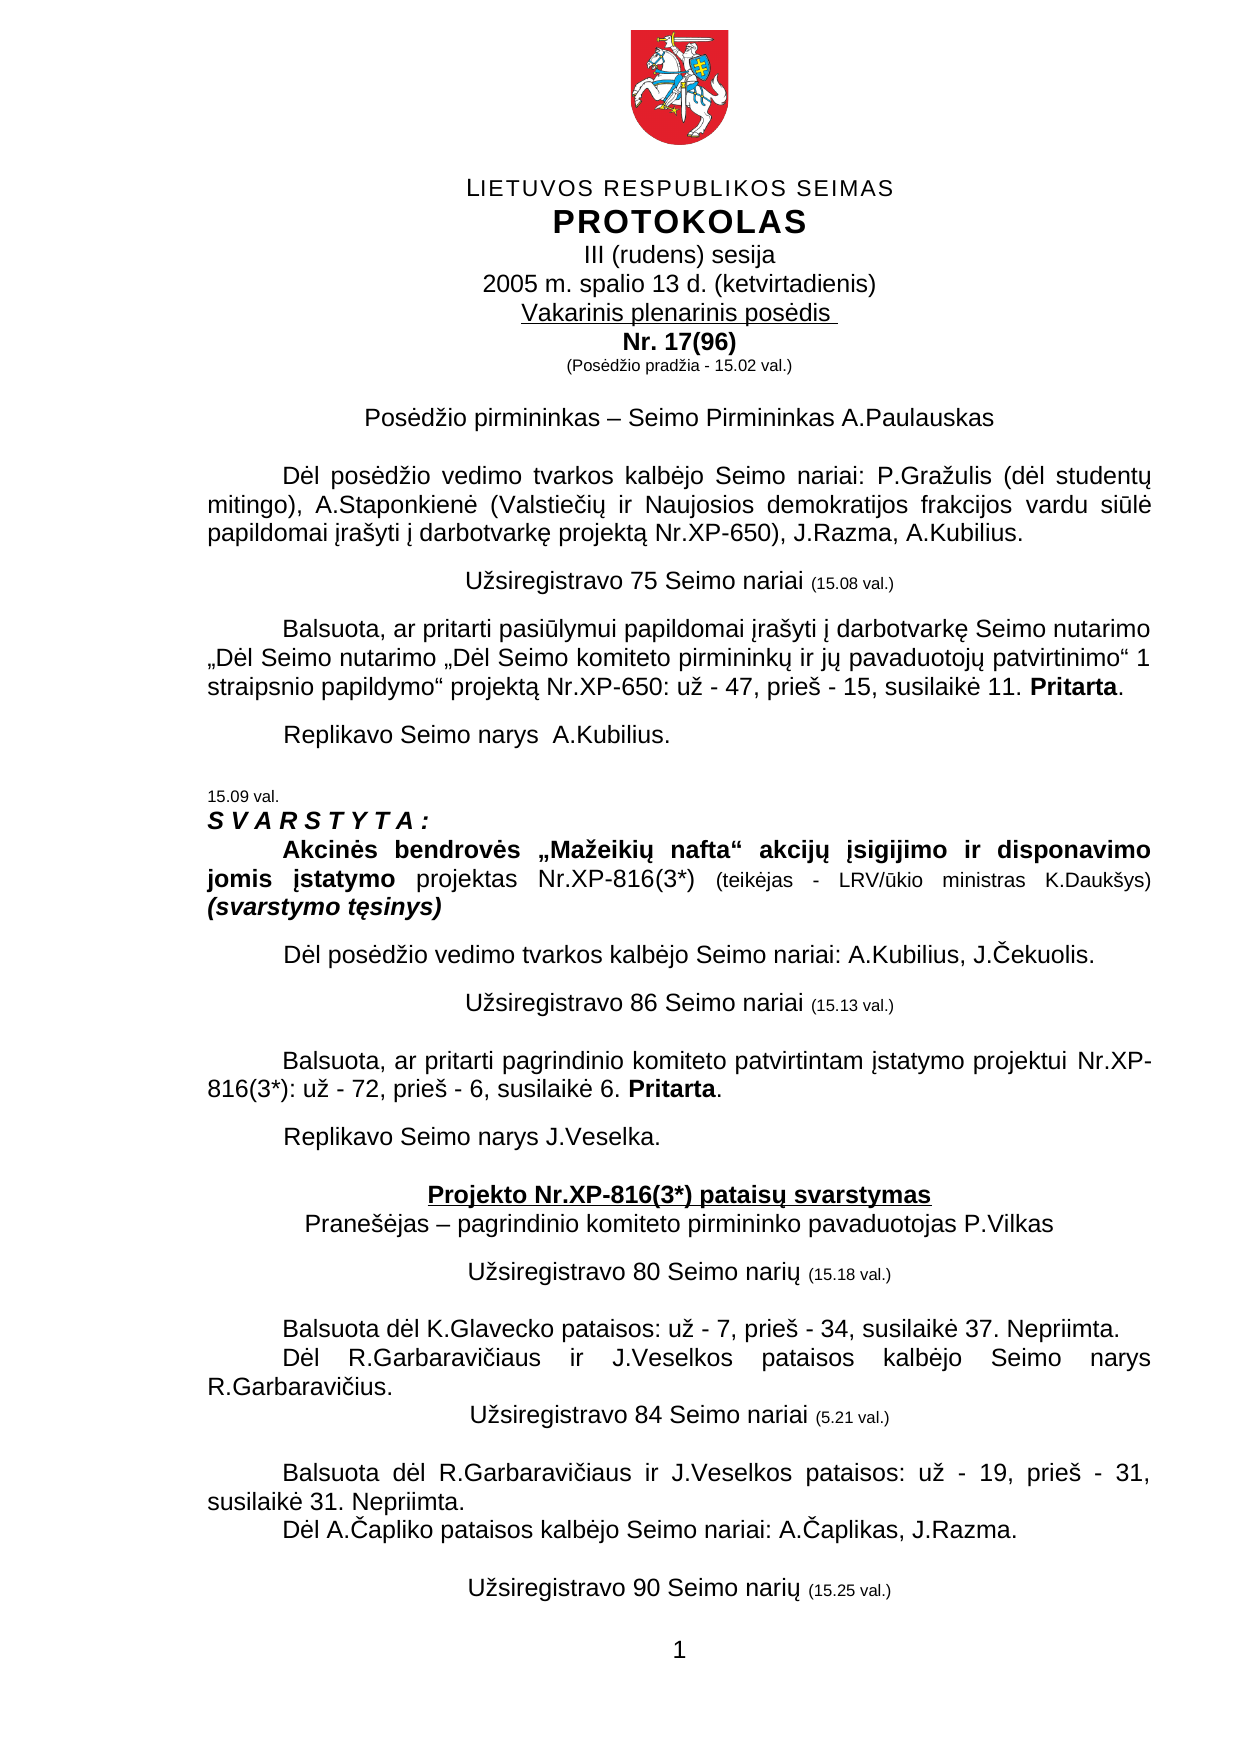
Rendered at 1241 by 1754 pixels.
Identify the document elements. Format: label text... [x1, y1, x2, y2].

text S V A R S T Y T A : [207, 806, 1152, 835]
text Užsiregistravo 75 Seimo nariai (15.08 val.) [207, 566, 1152, 595]
text 15.09 val. [207, 787, 1152, 806]
text Balsuota dėl K.Glavecko pataisos: už - 7, prieš - 34, susilaikė 37. Nepriimta. [207, 1314, 1152, 1343]
text Replikavo Seimo narys J.Veselka. [207, 1122, 1152, 1151]
text 2005 m. spalio 13 d. (ketvirtadienis) [207, 269, 1152, 298]
text Dėl posėdžio vedimo tvarkos kalbėjo Seimo nariai: P.Gražulis (dėl studentų mitingo), A.Staponkienė (Valstiečių ir Naujosios demokratijos frakcijos vardu siūlė papildomai įrašyti į darbotvarkę projektą Nr.XP-650), J.Razma, A.Kubilius. [207, 461, 1152, 547]
text Balsuota, ar pritarti pagrindinio komiteto patvirtintam įstatymo projektui Nr.XP-816(3*): už - 72, prieš - 6, susilaikė 6. Pritarta. [207, 1046, 1152, 1103]
text Balsuota dėl R.Garbaravičiaus ir J.Veselkos pataisos: už - 19, prieš - 31, susilaikė 31. Nepriimta. [207, 1458, 1152, 1515]
text Akcinės bendrovės „Mažeikių nafta“ akcijų įsigijimo ir disponavimo jomis įstatymo projektas Nr.XP-816(3*) (teikėjas - LRV/ūkio ministras K.Daukšys) (svarstymo tęsinys) [207, 835, 1152, 921]
text Dėl A.Čapliko pataisos kalbėjo Seimo nariai: A.Čaplikas, J.Razma. [207, 1515, 1152, 1544]
text Dėl R.Garbaravičiaus ir J.Veselkos pataisos kalbėjo Seimo narys R.Garbaravičius. [207, 1343, 1152, 1400]
text Užsiregistravo 80 Seimo narių (15.18 val.) [207, 1256, 1152, 1285]
text Balsuota, ar pritarti pasiūlymui papildomai įrašyti į darbotvarkę Seimo nutarimo „Dėl Seimo nutarimo „Dėl Seimo komiteto pirmininkų ir jų pavaduotojų patvirtinimo“ 1 straipsnio papildymo“ projektą Nr.XP-650: už - 47, prieš - 15, susilaikė 11. Pritarta. [207, 614, 1152, 701]
text Pranešėjas – pagrindinio komiteto pirmininko pavaduotojas P.Vilkas [207, 1208, 1152, 1237]
text Posėdžio pirmininkas – Seimo Pirmininkas A.Paulauskas [207, 403, 1152, 432]
text (Posėdžio pradžia - 15.02 val.) [207, 356, 1152, 375]
text III (rudens) sesija [207, 241, 1152, 269]
text Užsiregistravo 84 Seimo nariai (5.21 val.) [207, 1400, 1152, 1429]
text LIETUVOS RESPUBLIKOS SEIMAS [207, 173, 1152, 202]
text Nr. 17(96) [207, 327, 1152, 356]
subtitle Projekto Nr.XP-816(3*) pataisų svarstymas [207, 1180, 1152, 1208]
text Vakarinis plenarinis posėdis [207, 298, 1152, 327]
text Dėl posėdžio vedimo tvarkos kalbėjo Seimo nariai: A.Kubilius, J.Čekuolis. [207, 940, 1152, 969]
text PROTOKOLAS [207, 202, 1152, 241]
text Užsiregistravo 90 Seimo narių (15.25 val.) [207, 1573, 1152, 1601]
text Replikavo Seimo narys A.Kubilius. [207, 720, 1152, 748]
text Užsiregistravo 86 Seimo nariai (15.13 val.) [207, 988, 1152, 1017]
